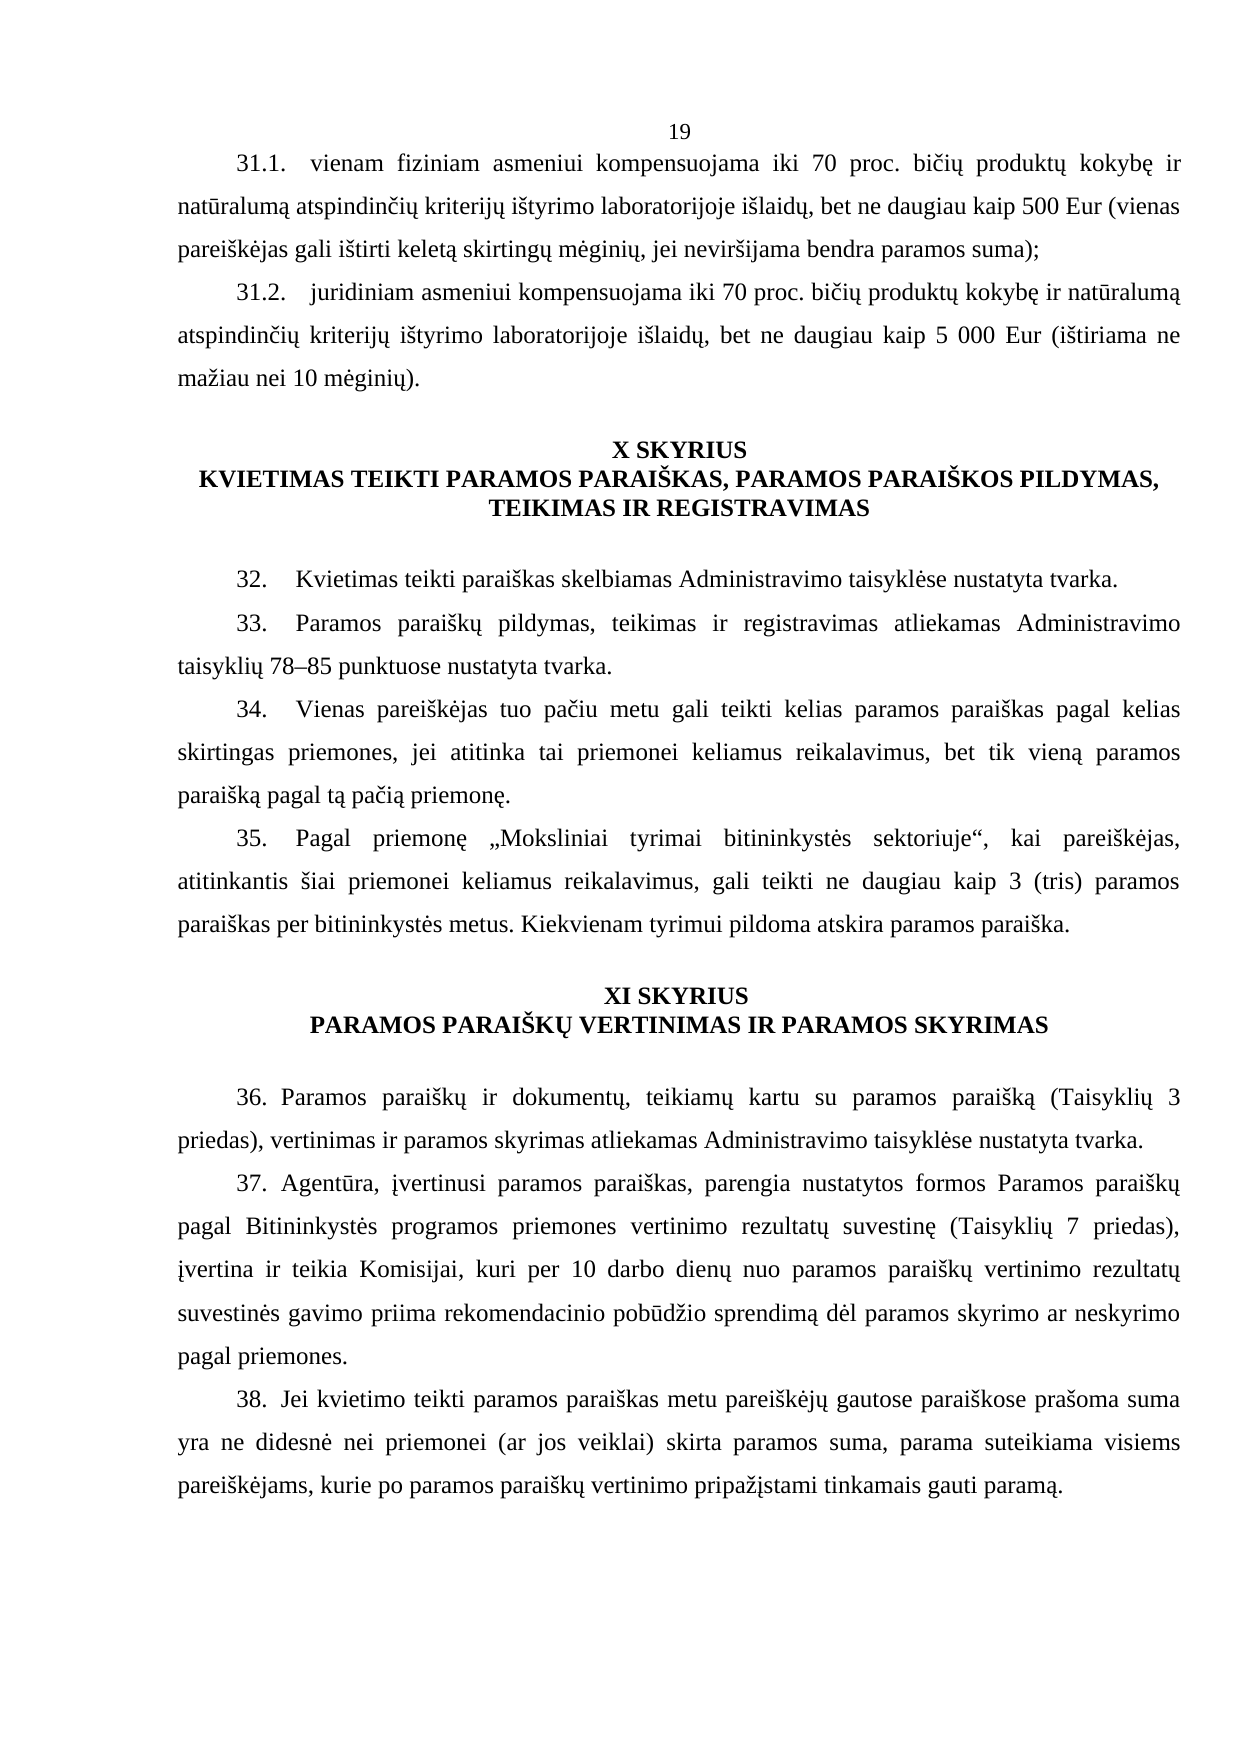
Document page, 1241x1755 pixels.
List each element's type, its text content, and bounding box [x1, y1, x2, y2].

text PARAMOS PARAIŠKŲ VERTINIMAS IR PARAMOS SKYRIMAS [177, 1010, 1181, 1039]
text 31.2. juridiniam asmeniui kompensuojama iki 70 proc. bičių produktų kokybę ir natūralumą atspindinčių kriterijų ištyrimo laboratorijoje išlaidų, bet ne daugiau kaip 5 000 Eur (ištiriama ne mažiau nei 10 mėginių). [177, 277, 1181, 392]
text 35. Pagal priemonę „Moksliniai tyrimai bitininkystės sektoriuje“, kai pareiškėjas, atitinkantis šiai priemonei keliamus reikalavimus, gali teikti ne daugiau kaip 3 (tris) paramos paraiškas per bitininkystės metus. Kiekvienam tyrimui pildoma atskira paramos paraiška. [177, 823, 1181, 938]
text 34. Vienas pareiškėjas tuo pačiu metu gali teikti kelias paramos paraiškas pagal kelias skirtingas priemones, jei atitinka tai priemonei keliamus reikalavimus, bet tik vieną paramos paraišką pagal tą pačią priemonę. [177, 694, 1181, 809]
text 38. Jei kvietimo teikti paramos paraiškas metu pareiškėjų gautose paraiškose prašoma suma yra ne didesnė nei priemonei (ar jos veiklai) skirta paramos suma, parama suteikiama visiems pareiškėjams, kurie po paramos paraiškų vertinimo pripažįstami tinkamais gauti paramą. [177, 1384, 1181, 1499]
text KVIETIMAS TEIKTI PARAMOS PARAIŠKAS, PARAMOS PARAIŠKOS PILDYMAS, TEIKIMAS IR REGISTRAVIMAS [177, 464, 1181, 521]
text 36. Paramos paraiškų ir dokumentų, teikiamų kartu su paramos paraišką (Taisyklių 3 priedas), vertinimas ir paramos skyrimas atliekamas Administravimo taisyklėse nustatyta tvarka. [177, 1082, 1181, 1154]
text 37. Agentūra, įvertinusi paramos paraiškas, parengia nustatytos formos Paramos paraiškų pagal Bitininkystės programos priemones vertinimo rezultatų suvestinę (Taisyklių 7 priedas), įvertina ir teikia Komisijai, kuri per 10 darbo dienų nuo paramos paraiškų vertinimo rezultatų suvestinės gavimo priima rekomendacinio pobūdžio sprendimą dėl paramos skyrimo ar neskyrimo pagal priemones. [177, 1168, 1181, 1369]
text X SKYRIUS [177, 435, 1181, 464]
text 31.1. vienam fiziniam asmeniui kompensuojama iki 70 proc. bičių produktų kokybę ir natūralumą atspindinčių kriterijų ištyrimo laboratorijoje išlaidų, bet ne daugiau kaip 500 Eur (vienas pareiškėjas gali ištirti keletą skirtingų mėginių, jei neviršijama bendra paramos suma); [177, 148, 1181, 263]
text 32. Kvietimas teikti paraiškas skelbiamas Administravimo taisyklėse nustatyta tvarka. [177, 564, 1181, 593]
text XI SKYRIUS [177, 981, 1181, 1010]
text 33. Paramos paraiškų pildymas, teikimas ir registravimas atliekamas Administravimo taisyklių 78–85 punktuose nustatyta tvarka. [177, 608, 1181, 679]
